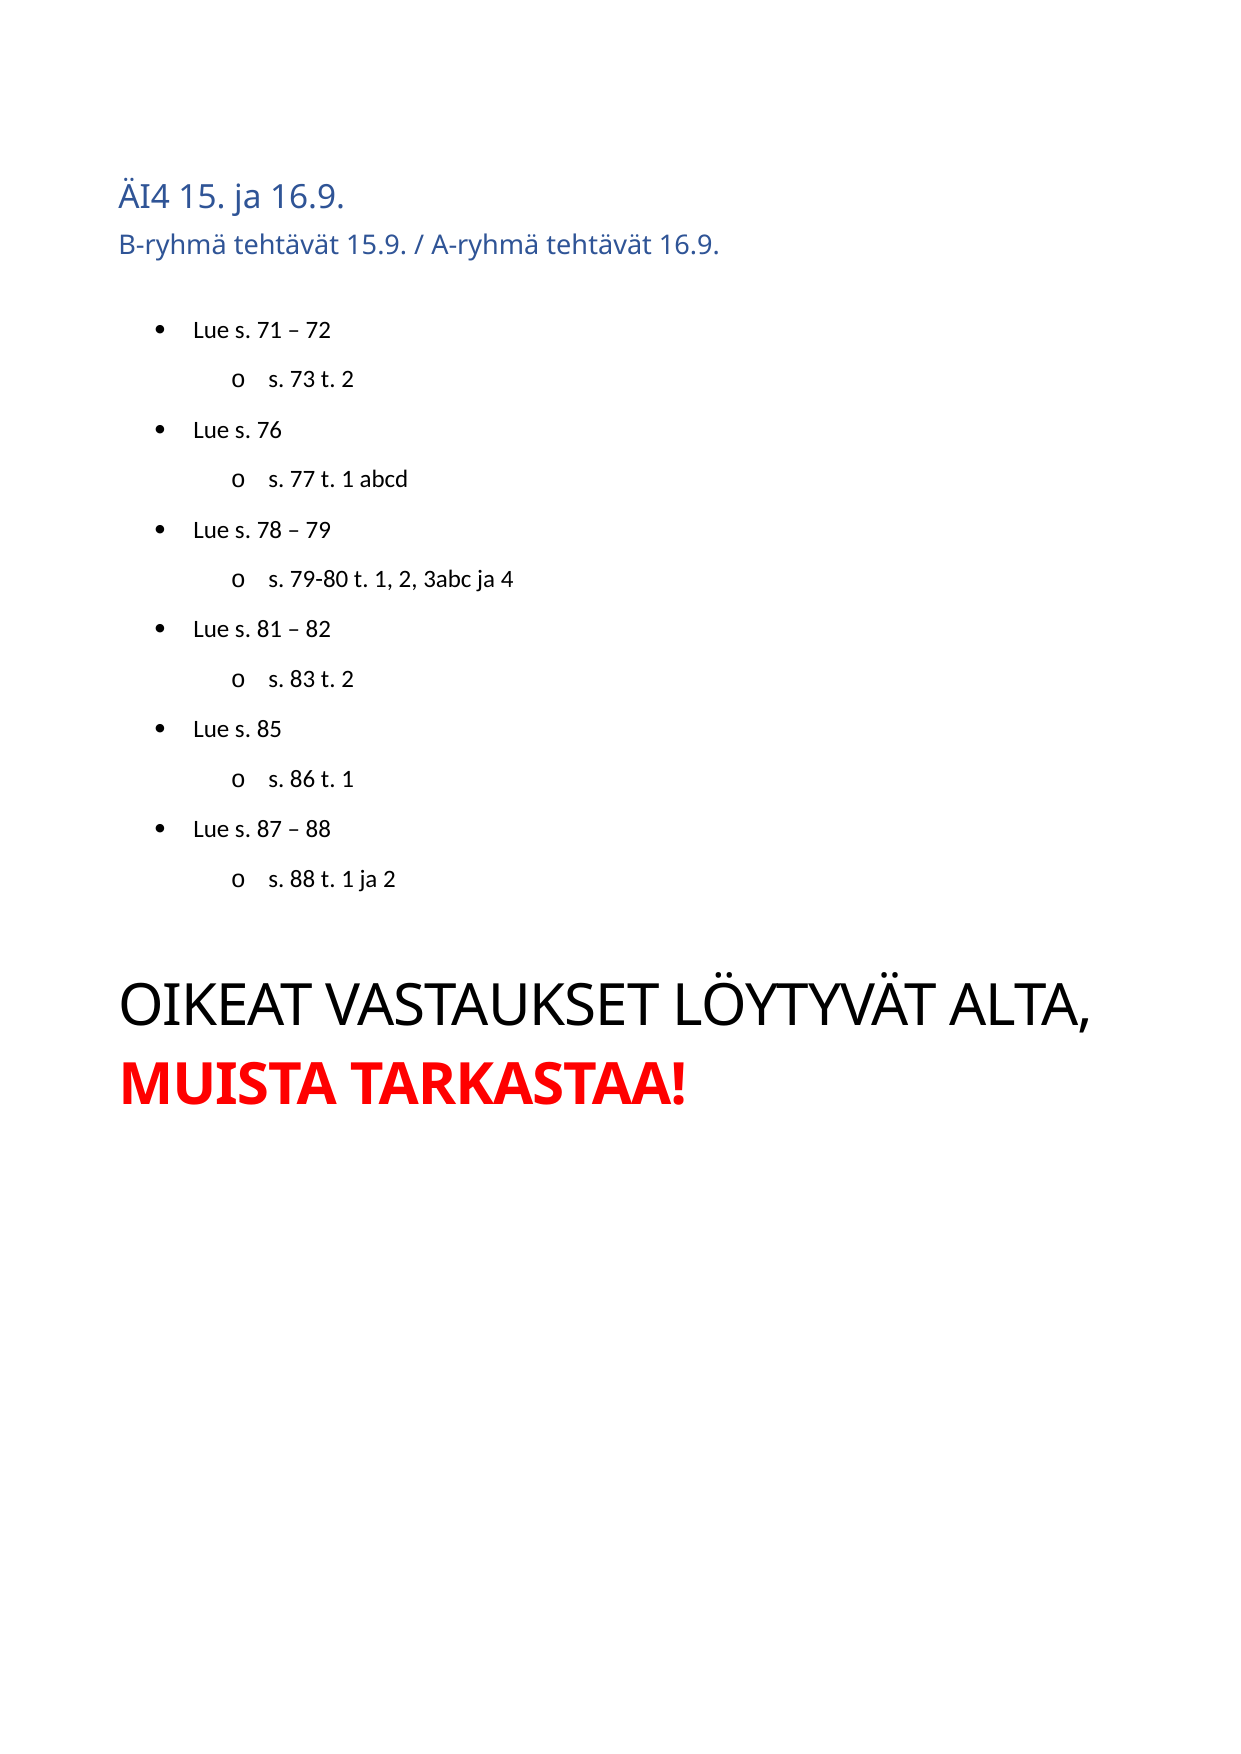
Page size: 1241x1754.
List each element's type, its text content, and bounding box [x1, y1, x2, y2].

list s. 79-80 t. 1, 2, 3abc ja 4 [231, 563, 1122, 595]
subtitle B-ryhmä tehtävät 15.9. / A-ryhmä tehtävät 16.9. [118, 225, 1122, 262]
list s. 88 t. 1 ja 2 [231, 863, 1122, 894]
list Lue s. 71 – 72 [156, 314, 1122, 344]
list Lue s. 76 [156, 414, 1122, 444]
list Lue s. 78 – 79 [156, 514, 1122, 544]
list s. 86 t. 1 [231, 763, 1122, 794]
list Lue s. 85 [156, 713, 1122, 744]
subtitle ÄI4 15. ja 16.9. [118, 173, 1122, 218]
list Lue s. 81 – 82 [156, 614, 1122, 644]
text OIKEAT VASTAUKSET LÖYTYVÄT ALTA, MUISTA TARKASTAA! [118, 963, 1122, 1122]
list Lue s. 87 – 88 [156, 813, 1122, 844]
list s. 83 t. 2 [231, 663, 1122, 695]
list s. 77 t. 1 abcd [231, 463, 1122, 495]
list s. 73 t. 2 [231, 363, 1122, 395]
